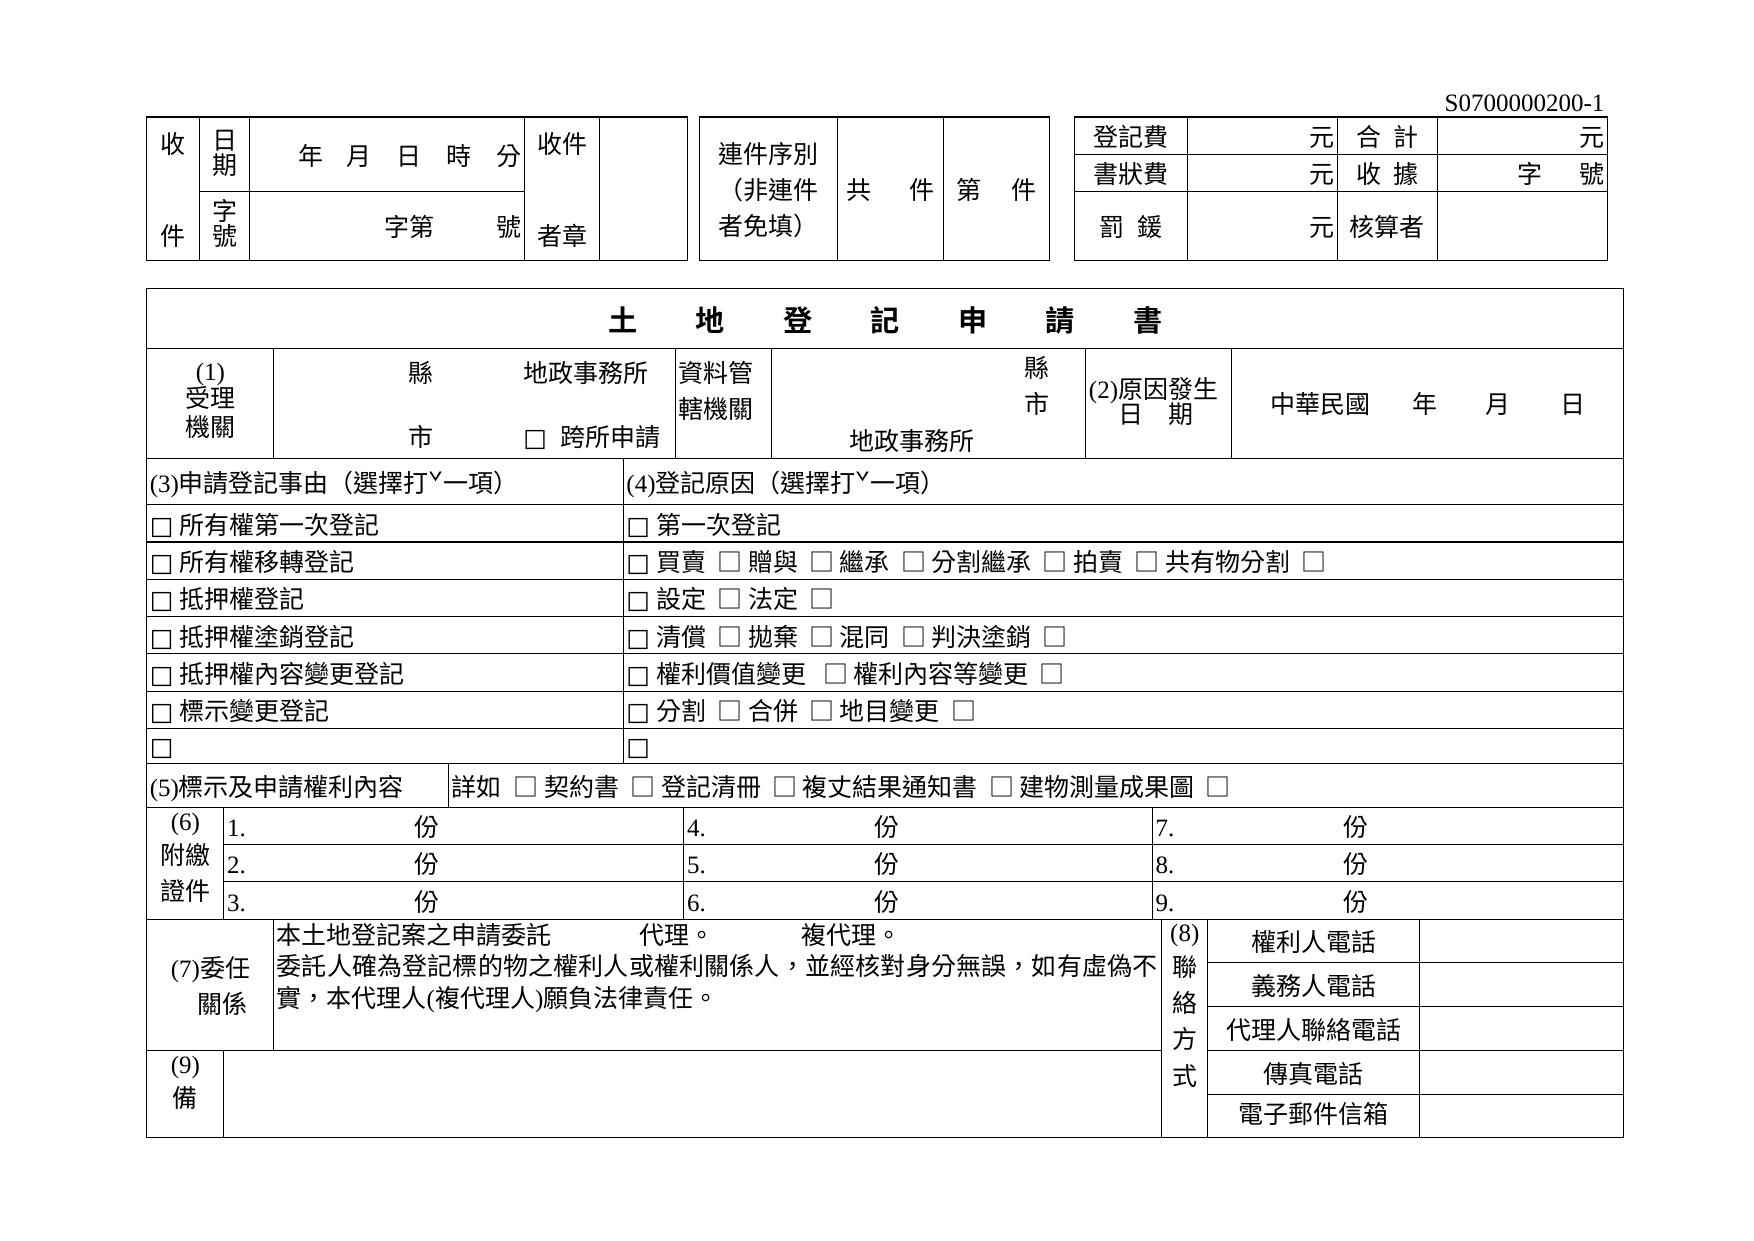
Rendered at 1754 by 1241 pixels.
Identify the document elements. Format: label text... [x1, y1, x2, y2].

table_cell (7)委任 關係 [147, 920, 273, 1050]
table_cell 9. 份 [1153, 882, 1623, 918]
table_cell 3. 份 [224, 882, 683, 918]
table_cell 地政事務所 跨所申請 [436, 349, 675, 457]
table_cell □ 標示變更登記 [147, 692, 623, 728]
table_cell 4. 份 [684, 808, 1152, 844]
table_cell (6) 附繳 證件 [147, 808, 223, 918]
table_header 年 月 日 時 分 [250, 118, 524, 191]
table_cell 8. 份 [1153, 845, 1623, 881]
table_cell 代理人聯絡電話 [1208, 1007, 1419, 1050]
table_cell (1) 受理 機關 [147, 349, 273, 457]
table_cell (9) 備 [147, 1051, 223, 1137]
table_cell 中華民國 年 月 日 [1232, 349, 1623, 457]
table_cell 權利人電話 [1208, 920, 1419, 962]
table_header 元 [1438, 118, 1607, 154]
table_cell 本土地登記案之申請委託 代理。 複代理。 委託人確為登記標的物之權利人或權利關係人，並經核對身分無誤，如有虛偽不實，本代理人(複代理人)願負法律責任。 [274, 920, 1161, 1050]
table_cell 2. 份 [224, 845, 683, 881]
table_cell 詳如 □ 契約書 □ 登記清冊 □ 複丈結果通知書 □ 建物測量成果圖 □ [449, 764, 1623, 807]
table_header 共 件 [838, 118, 943, 259]
table_cell (5)標示及申請權利內容 [147, 764, 448, 807]
table_cell [1438, 192, 1607, 259]
table_cell □ 抵押權內容變更登記 [147, 654, 623, 691]
table_cell 1. 份 [224, 808, 683, 844]
table_cell [224, 1051, 1161, 1137]
table_cell □ 清償 □ 拋棄 □ 混同 □ 判決塗銷 □ [624, 617, 1623, 653]
table_cell (8) 聯 絡 方 式 [1162, 920, 1207, 1137]
table_cell □ 權利價值變更 □ 權利內容等變更 □ [624, 654, 1623, 691]
table_header 元 [1188, 118, 1337, 154]
table_cell [1420, 963, 1623, 1006]
table_cell (2)原因發生 日 期 [1086, 349, 1231, 457]
table_cell 傳真電話 [1208, 1051, 1419, 1093]
table_cell □ 所有權移轉登記 [147, 543, 623, 579]
table_cell □ [147, 729, 623, 763]
table_cell [1420, 1007, 1623, 1050]
table_cell (3)申請登記事由（選擇打ˇ一項） [147, 459, 623, 504]
table_header 連件序別 （非連件 者免填） [700, 118, 837, 259]
table_header 收 件 [147, 118, 199, 259]
table_cell 核算者 [1338, 192, 1437, 259]
table_cell □ 所有權第一次登記 [147, 505, 623, 541]
table_cell 書狀費 [1075, 155, 1187, 191]
table_header [688, 116, 699, 259]
table_header 合 計 [1338, 118, 1437, 154]
table_header 土 地 登 記 申 請 書 [147, 289, 1623, 348]
table_cell □ 抵押權塗銷登記 [147, 617, 623, 653]
table_header [600, 118, 687, 259]
table_cell (4)登記原因（選擇打ˇ一項） [624, 459, 1623, 504]
table_cell 電子郵件信箱 [1208, 1095, 1419, 1137]
table_cell 義務人電話 [1208, 963, 1419, 1006]
table_cell 7. 份 [1153, 808, 1623, 844]
table_cell 罰 鍰 [1075, 192, 1187, 259]
table_cell □ 分割 □ 合併 □ 地目變更 □ [624, 692, 1623, 728]
table_header 登記費 [1075, 118, 1187, 154]
table_cell 資料管 轄機關 [676, 349, 771, 457]
table_header 收件 者章 [525, 118, 599, 259]
table_cell □ 抵押權登記 [147, 580, 623, 616]
table_cell □ 第一次登記 [624, 505, 1623, 541]
table_header 日期 [200, 118, 249, 191]
table_header 第 件 [944, 118, 1049, 259]
table_cell □ 設定 □ 法定 □ [624, 580, 1623, 616]
table_cell □ 買賣 □ 贈與 □ 繼承 □ 分割繼承 □ 拍賣 □ 共有物分割 □ [624, 543, 1623, 579]
table_cell 元 [1188, 192, 1337, 259]
table_cell [1420, 1095, 1623, 1137]
table_cell [1420, 920, 1623, 962]
table_cell 字第 號 [250, 192, 524, 259]
table_cell [1420, 1051, 1623, 1093]
table_cell 元 [1188, 155, 1337, 191]
table_cell 6. 份 [684, 882, 1152, 918]
table_cell 字 號 [1438, 155, 1607, 191]
table_cell 縣 市 [274, 349, 436, 457]
table_cell □ [624, 729, 1623, 763]
table_cell 5. 份 [684, 845, 1152, 881]
table_cell 收 據 [1338, 155, 1437, 191]
table_cell 縣 市 地政事務所 [772, 349, 1085, 457]
table_cell 字號 [200, 192, 249, 259]
table_header [1050, 116, 1074, 259]
